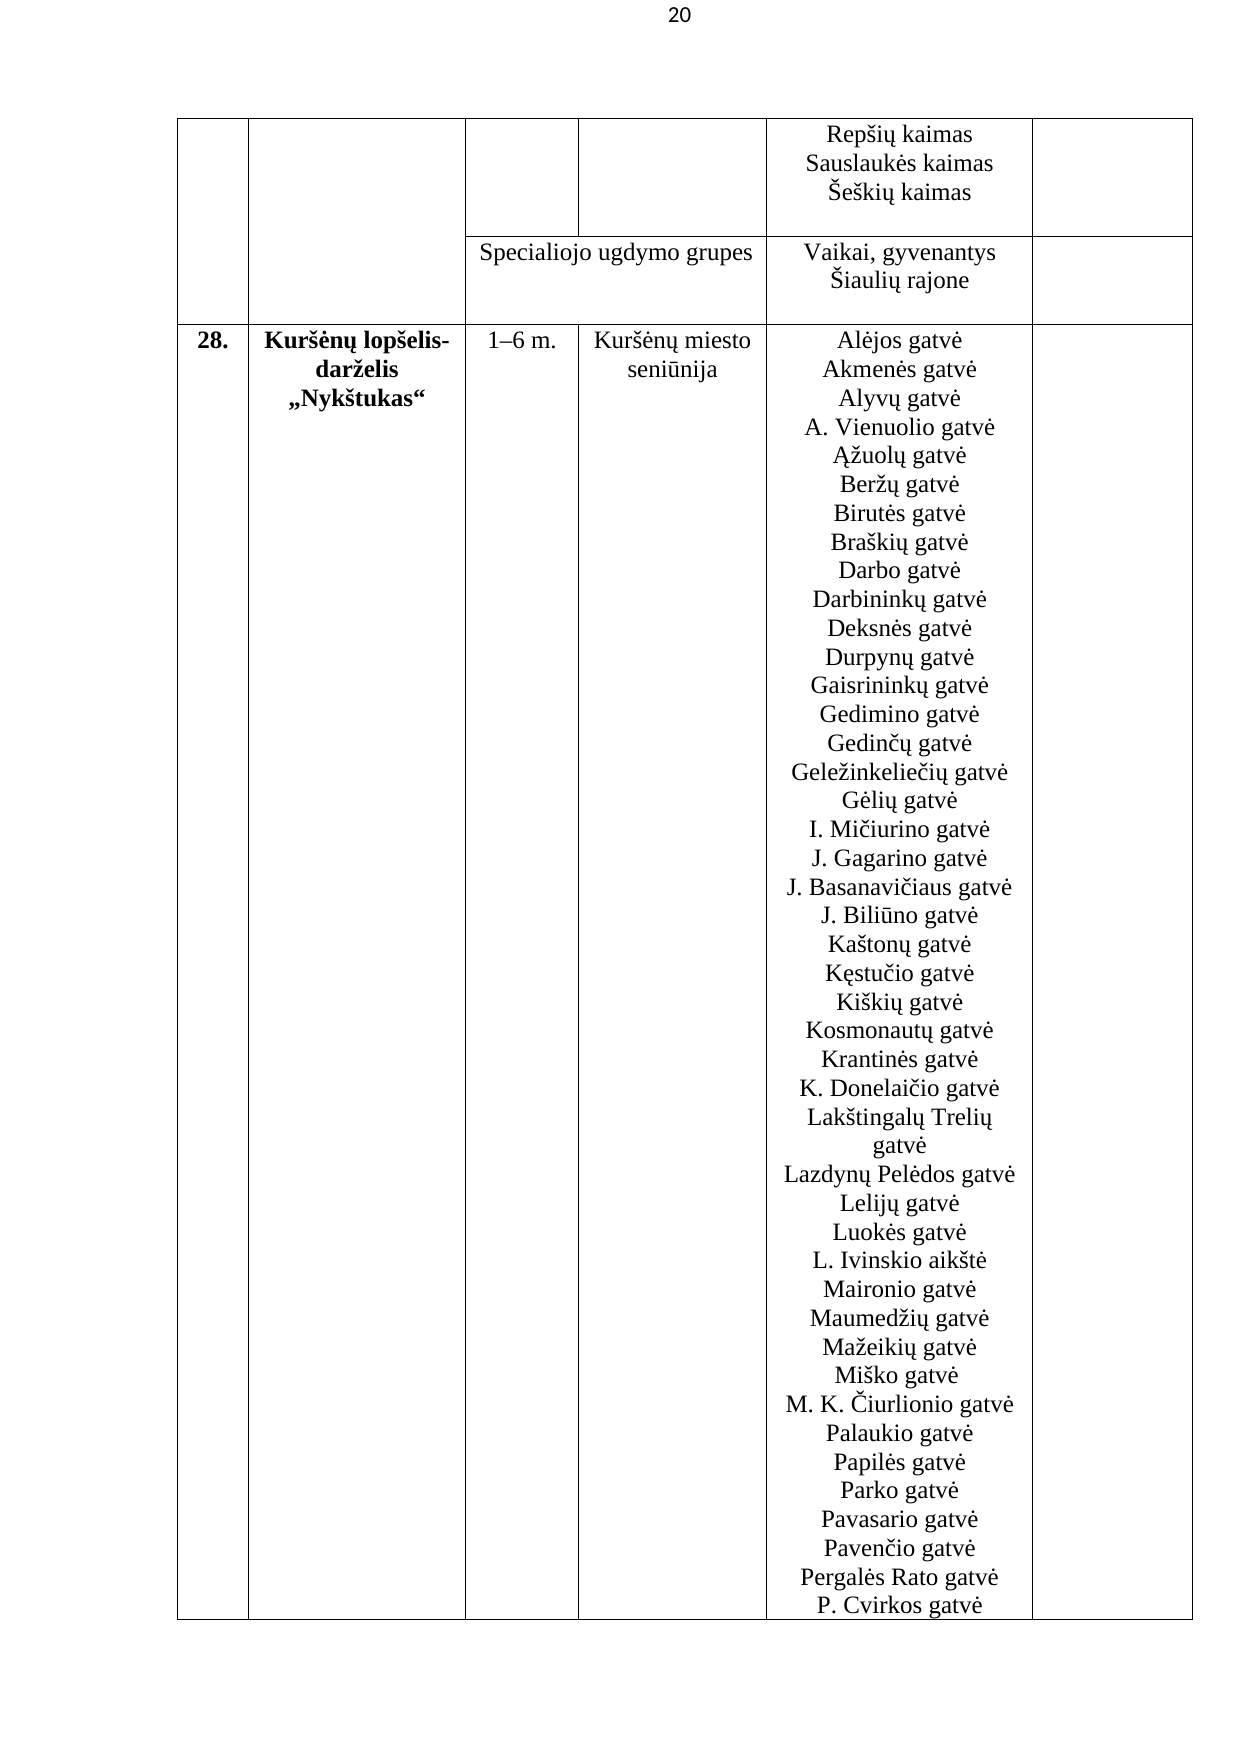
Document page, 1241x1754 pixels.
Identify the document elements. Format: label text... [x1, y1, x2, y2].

table_cell Repšių kaimas Sauslaukės kaimas Šeškių kaimas [767, 119, 1032, 236]
table_cell [249, 119, 465, 324]
table_cell Kuršėnų miesto seniūnija [579, 325, 766, 1619]
table_cell [466, 119, 578, 236]
table_cell 28. [178, 325, 248, 1619]
table_cell [1033, 119, 1192, 236]
table_cell [1033, 325, 1192, 1619]
table_cell [178, 119, 248, 324]
table_cell [1033, 237, 1192, 324]
table_cell Vaikai, gyvenantys Šiaulių rajone [767, 237, 1032, 324]
table_cell Alėjos gatvė Akmenės gatvė Alyvų gatvė A. Vienuolio gatvė Ąžuolų gatvė Beržų gatvė Birutės gatvė Braškių gatvė Darbo gatvė Darbininkų gatvė Deksnės gatvė Durpynų gatvė Gaisrininkų gatvė Gedimino gatvė Gedinčų gatvė Geležinkeliečių gatvė Gėlių gatvė I. Mičiurino gatvė J. Gagarino gatvė J. Basanavičiaus gatvė J. Biliūno gatvė Kaštonų gatvė Kęstučio gatvė Kiškių gatvė Kosmonautų gatvė Krantinės gatvė K. Donelaičio gatvė Lakštingalų Trelių gatvė Lazdynų Pelėdos gatvė Lelijų gatvė Luokės gatvė L. Ivinskio aikštė Maironio gatvė Maumedžių gatvė Mažeikių gatvė Miško gatvė M. K. Čiurlionio gatvė Palaukio gatvė Papilės gatvė Parko gatvė Pavasario gatvė Pavenčio gatvė Pergalės Rato gatvė P. Cvirkos gatvė [767, 325, 1032, 1619]
table_cell Specialiojo ugdymo grupes [466, 237, 766, 324]
table_cell [579, 119, 766, 236]
table_cell Kuršėnų lopšelis-darželis „Nykštukas“ [249, 325, 465, 1619]
table_cell 1–6 m. [466, 325, 578, 1619]
